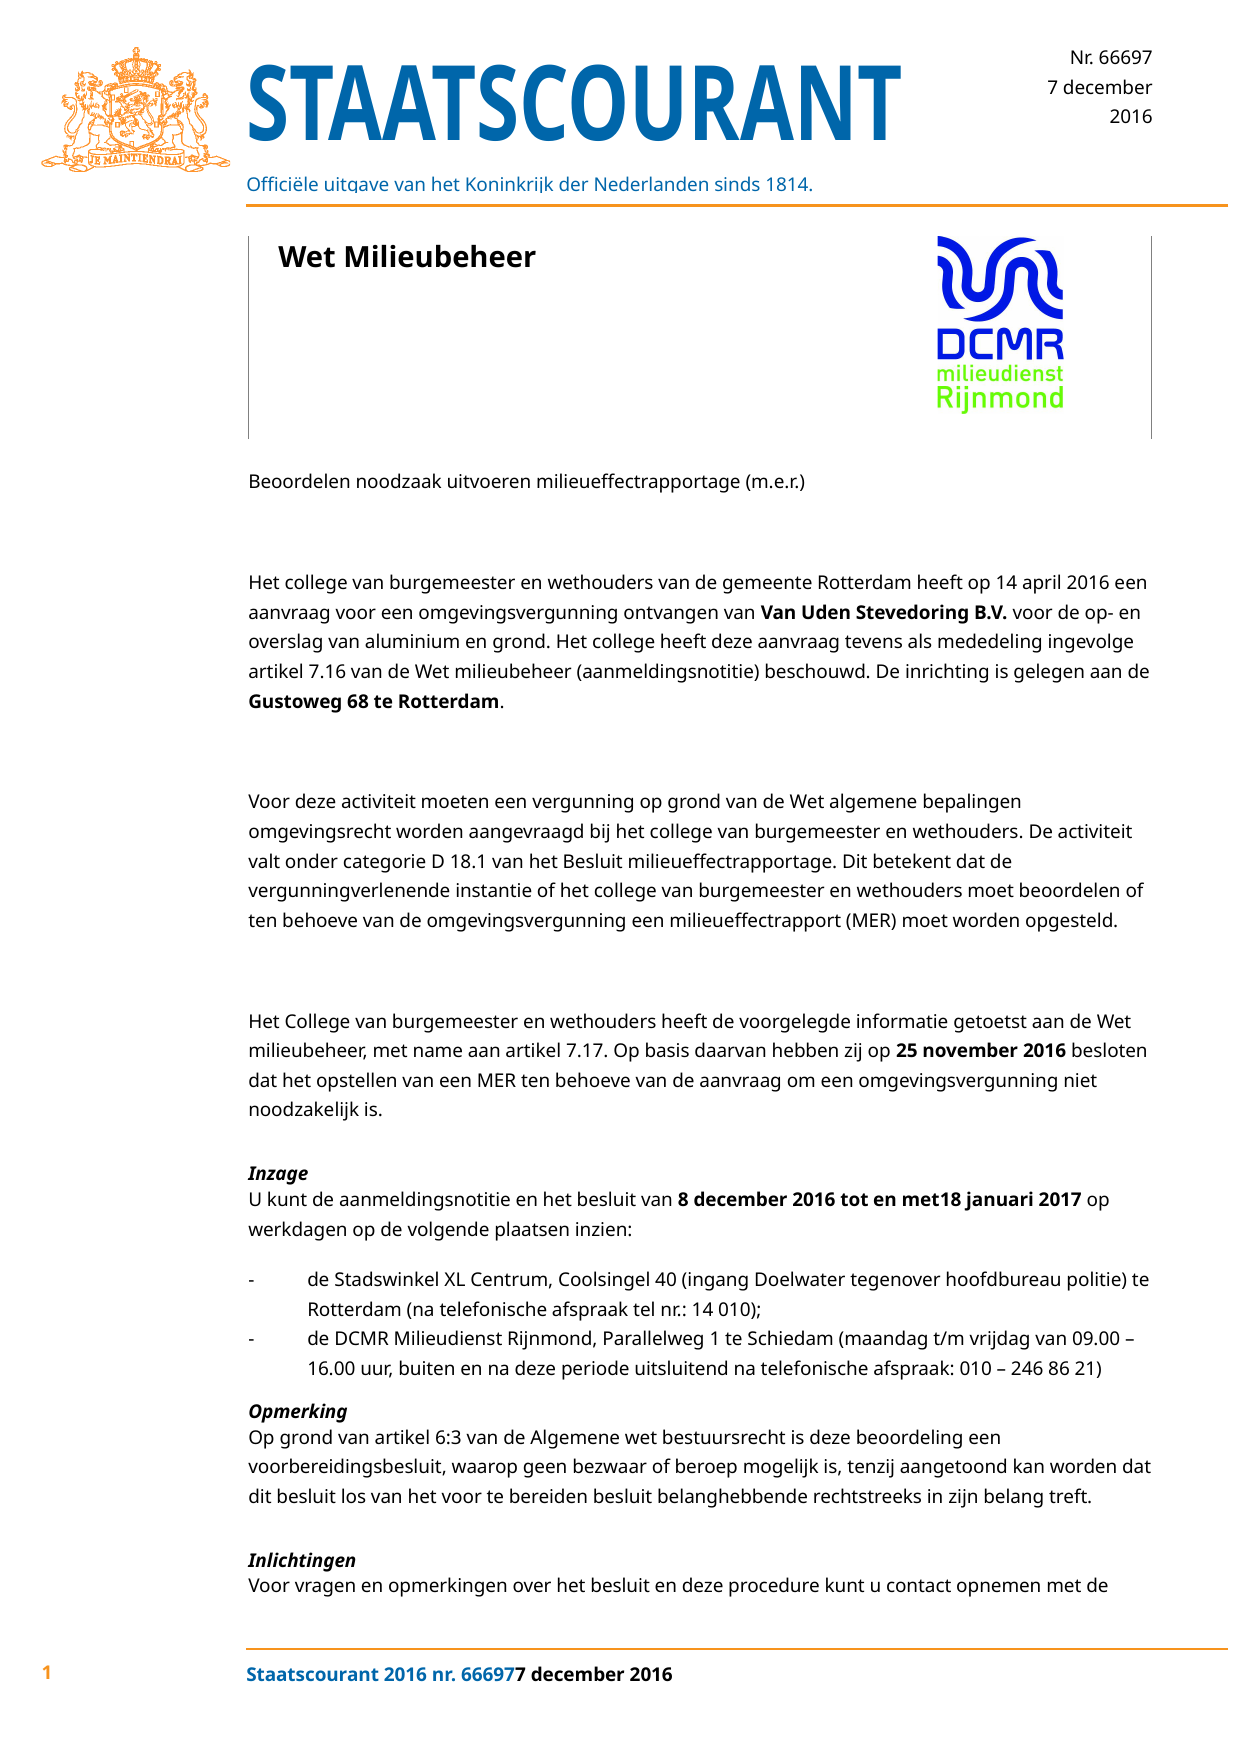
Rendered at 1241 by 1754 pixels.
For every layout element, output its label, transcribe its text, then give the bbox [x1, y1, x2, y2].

text Opmerking [248, 1398, 1152, 1424]
table_header Wet Milieubeheer [249, 236, 850, 439]
text Voor deze activiteit moeten een vergunning op grond van de Wet algemene bepalingen omgevingsrecht worden aangevraagd bij het college van burgemeester en wethouders. De activiteit valt onder categorie D 18.1 van het Besluit milieueffectrapportage. Dit betekent dat de vergunningverlenende instantie of het college van burgemeester en wethouders moet beoordelen of ten behoeve van de omgevingsvergunning een milieueffectrapport (MER) moet worden opgesteld. [248, 789, 1152, 933]
list de Stadswinkel XL Centrum, Coolsingel 40 (ingang Doelwater tegenover hoofdbureau politie) te Rotterdam (na telefonische afspraak tel nr.: 14 010); [248, 1266, 1152, 1322]
table_header [850, 414, 1151, 439]
text Inzage [248, 1161, 1152, 1186]
text Voor vragen en opmerkingen over het besluit en deze procedure kunt u contact opnemen met de [248, 1573, 1152, 1598]
picture [937, 236, 1064, 414]
text Het college van burgemeester en wethouders van de gemeente Rotterdam heeft op 14 april 2016 een aanvraag voor een omgevingsvergunning ontvangen van Van Uden Stevedoring B.V. voor de op- en overslag van aluminium en grond. Het college heeft deze aanvraag tevens als mededeling ingevolge artikel 7.16 van de Wet milieubeheer (aanmeldingsnotitie) beschouwd. De inrichting is gelegen aan de Gustoweg 68 te Rotterdam. [248, 569, 1152, 713]
text Beoordelen noodzaak uitvoeren milieueffectrapportage (m.e.r.) [248, 469, 1152, 494]
text Inlichtingen [248, 1547, 1152, 1573]
table_header [1064, 236, 1151, 413]
text U kunt de aanmeldingsnotitie en het besluit van 8 december 2016 tot en met18 januari 2017 op werkdagen op de volgende plaatsen inzien: [248, 1186, 1152, 1242]
text Op grond van artikel 6:3 van de Algemene wet bestuursrecht is deze beoordeling een voorbereidingsbesluit, waarop geen bezwaar of beroep mogelijk is, tenzij aangetoond kan worden dat dit besluit los van het voor te bereiden besluit belanghebbende rechtstreeks in zijn belang treft. [248, 1424, 1152, 1509]
table_header [850, 236, 937, 413]
picture [41, 47, 231, 172]
text Het College van burgemeester en wethouders heeft de voorgelegde informatie getoetst aan de Wet milieubeheer, met name aan artikel 7.17. Op basis daarvan hebben zij op 25 november 2016 besloten dat het opstellen van een MER ten behoeve van de aanvraag om een omgevingsvergunning niet noodzakelijk is. [248, 1008, 1152, 1122]
list de DCMR Milieudienst Rijnmond, Parallelweg 1 te Schiedam (maandag t/m vrijdag van 09.00 – 16.00 uur, buiten en na deze periode uitsluitend na telefonische afspraak: 010 – 246 86 21) [248, 1325, 1152, 1381]
